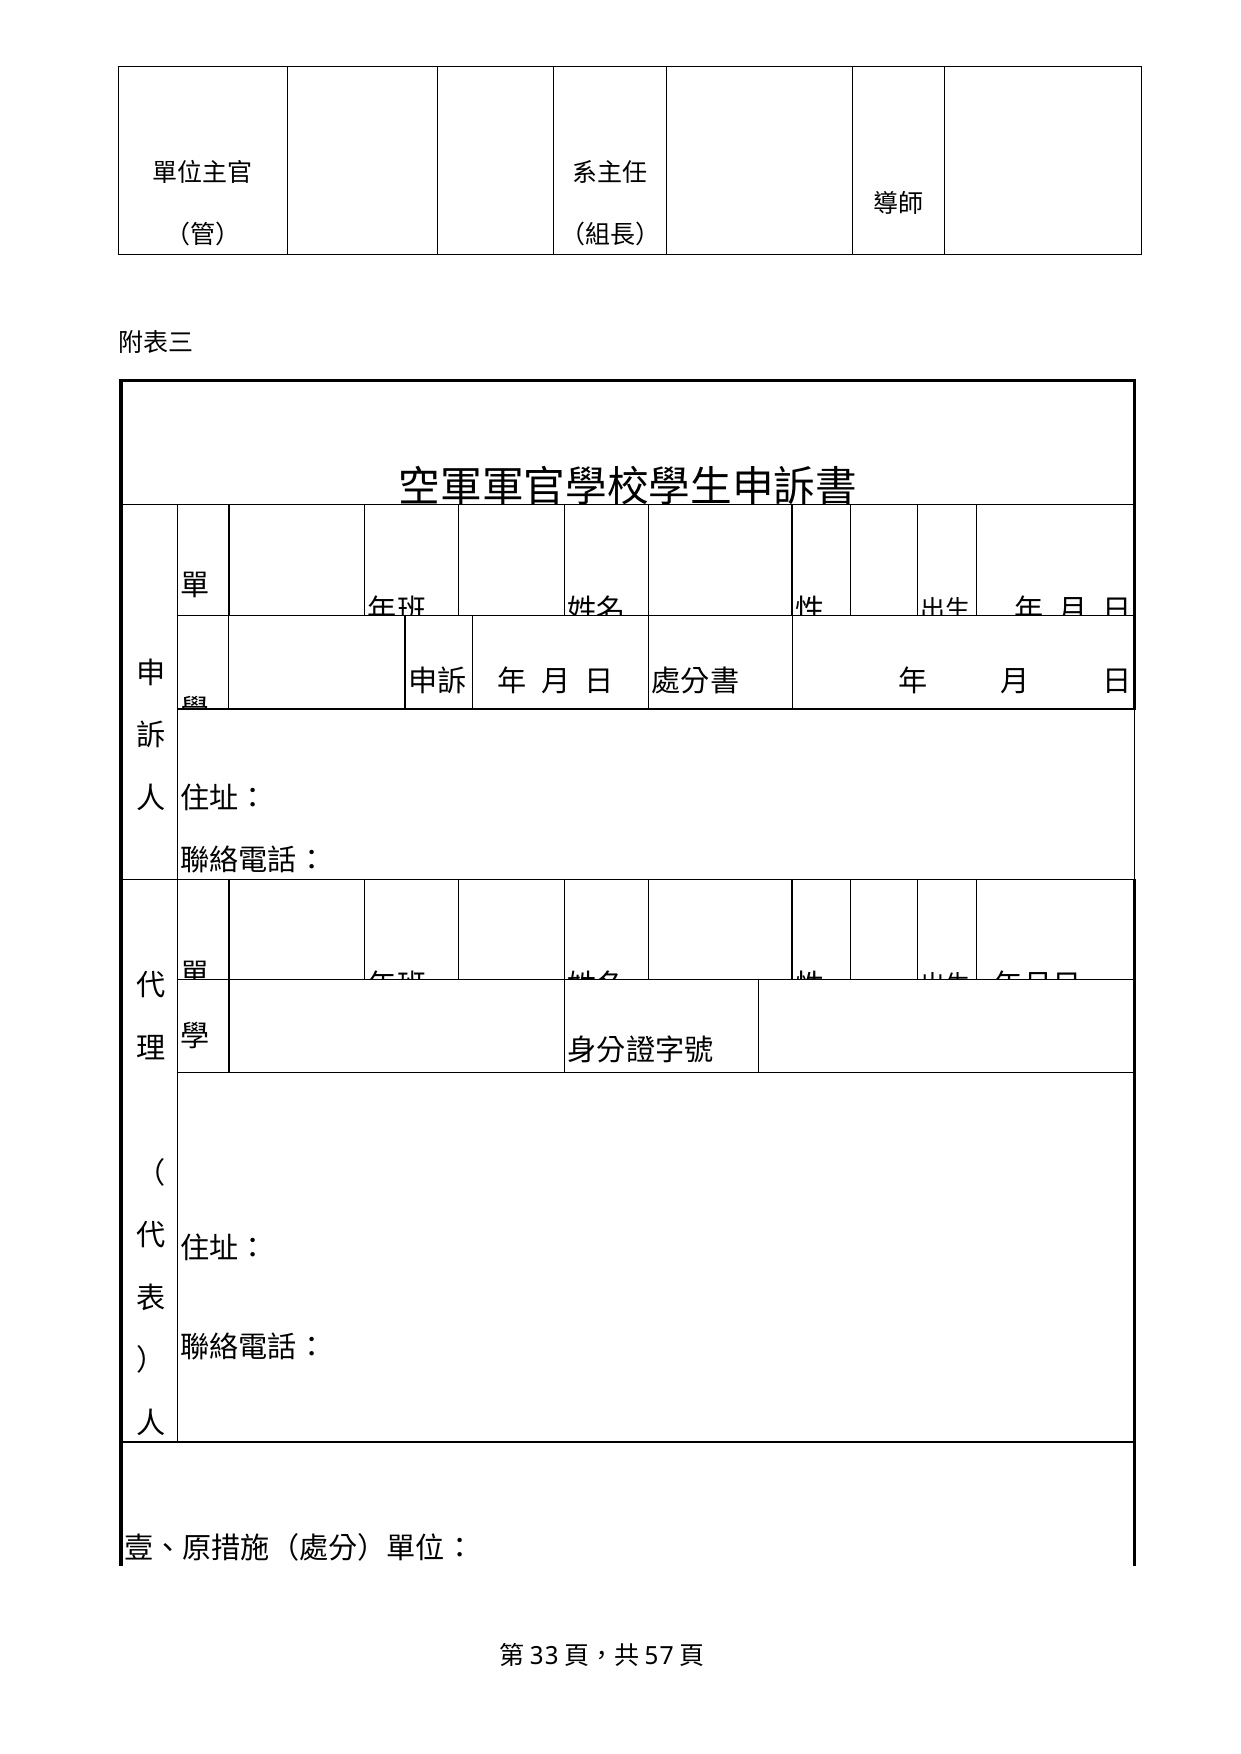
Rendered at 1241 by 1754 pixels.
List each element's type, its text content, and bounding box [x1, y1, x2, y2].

table_cell 單位 [178, 880, 228, 978]
table_cell 性別 [793, 505, 850, 614]
table_cell 申訴 日期 [406, 616, 472, 708]
table_cell 年月日 [977, 880, 1133, 978]
table_cell 姓名 [565, 505, 648, 614]
table_cell 年班 （系別） [365, 505, 458, 614]
table_cell 年班 （系別） [365, 880, 458, 978]
table_cell [459, 505, 564, 614]
table_cell 單位主官（管） [119, 67, 287, 254]
table_cell [229, 616, 404, 708]
table_cell 代理 （代表）人 [123, 880, 177, 1441]
table_header 空軍軍官學校學生申訴書 [123, 382, 1133, 504]
table_cell 身分證字號 [565, 980, 758, 1072]
table_cell 性別 [793, 880, 850, 978]
table_cell 年 月 日 [977, 505, 1133, 614]
table_cell [288, 67, 437, 254]
table_cell 單位 [178, 505, 228, 614]
table_cell 處分書 送達日期 [649, 616, 792, 708]
table_cell 姓名 [565, 880, 648, 978]
table_cell [459, 880, 564, 978]
table_cell [851, 880, 917, 978]
table_cell 年 月 日 [793, 616, 1133, 708]
table_cell 導師 [853, 67, 944, 254]
table_cell 年 月 日 [473, 616, 648, 708]
table_cell 壹、原措施（處分）單位： [123, 1443, 1133, 1566]
text 附表三 [118, 323, 1122, 359]
table_cell 出生 日期 [918, 880, 976, 978]
table_cell 學號 [178, 616, 228, 708]
table_cell 住址： 聯絡電話： [178, 1073, 1133, 1441]
table_cell [851, 505, 917, 614]
table_cell [649, 505, 791, 614]
table_cell [649, 880, 791, 978]
table_cell 出生 日期 [918, 505, 976, 614]
table_cell [759, 980, 1133, 1072]
table_cell 學號 [178, 980, 228, 1072]
table_cell 住址： 聯絡電話： [178, 710, 1134, 879]
table_cell 申訴人 [123, 505, 177, 879]
table_cell [945, 67, 1141, 254]
table_cell [230, 880, 364, 978]
table_cell [230, 980, 564, 1072]
table_cell [667, 67, 852, 254]
table_cell [230, 505, 364, 614]
table_cell [438, 67, 553, 254]
table_cell 系主任（組長） [554, 67, 666, 254]
